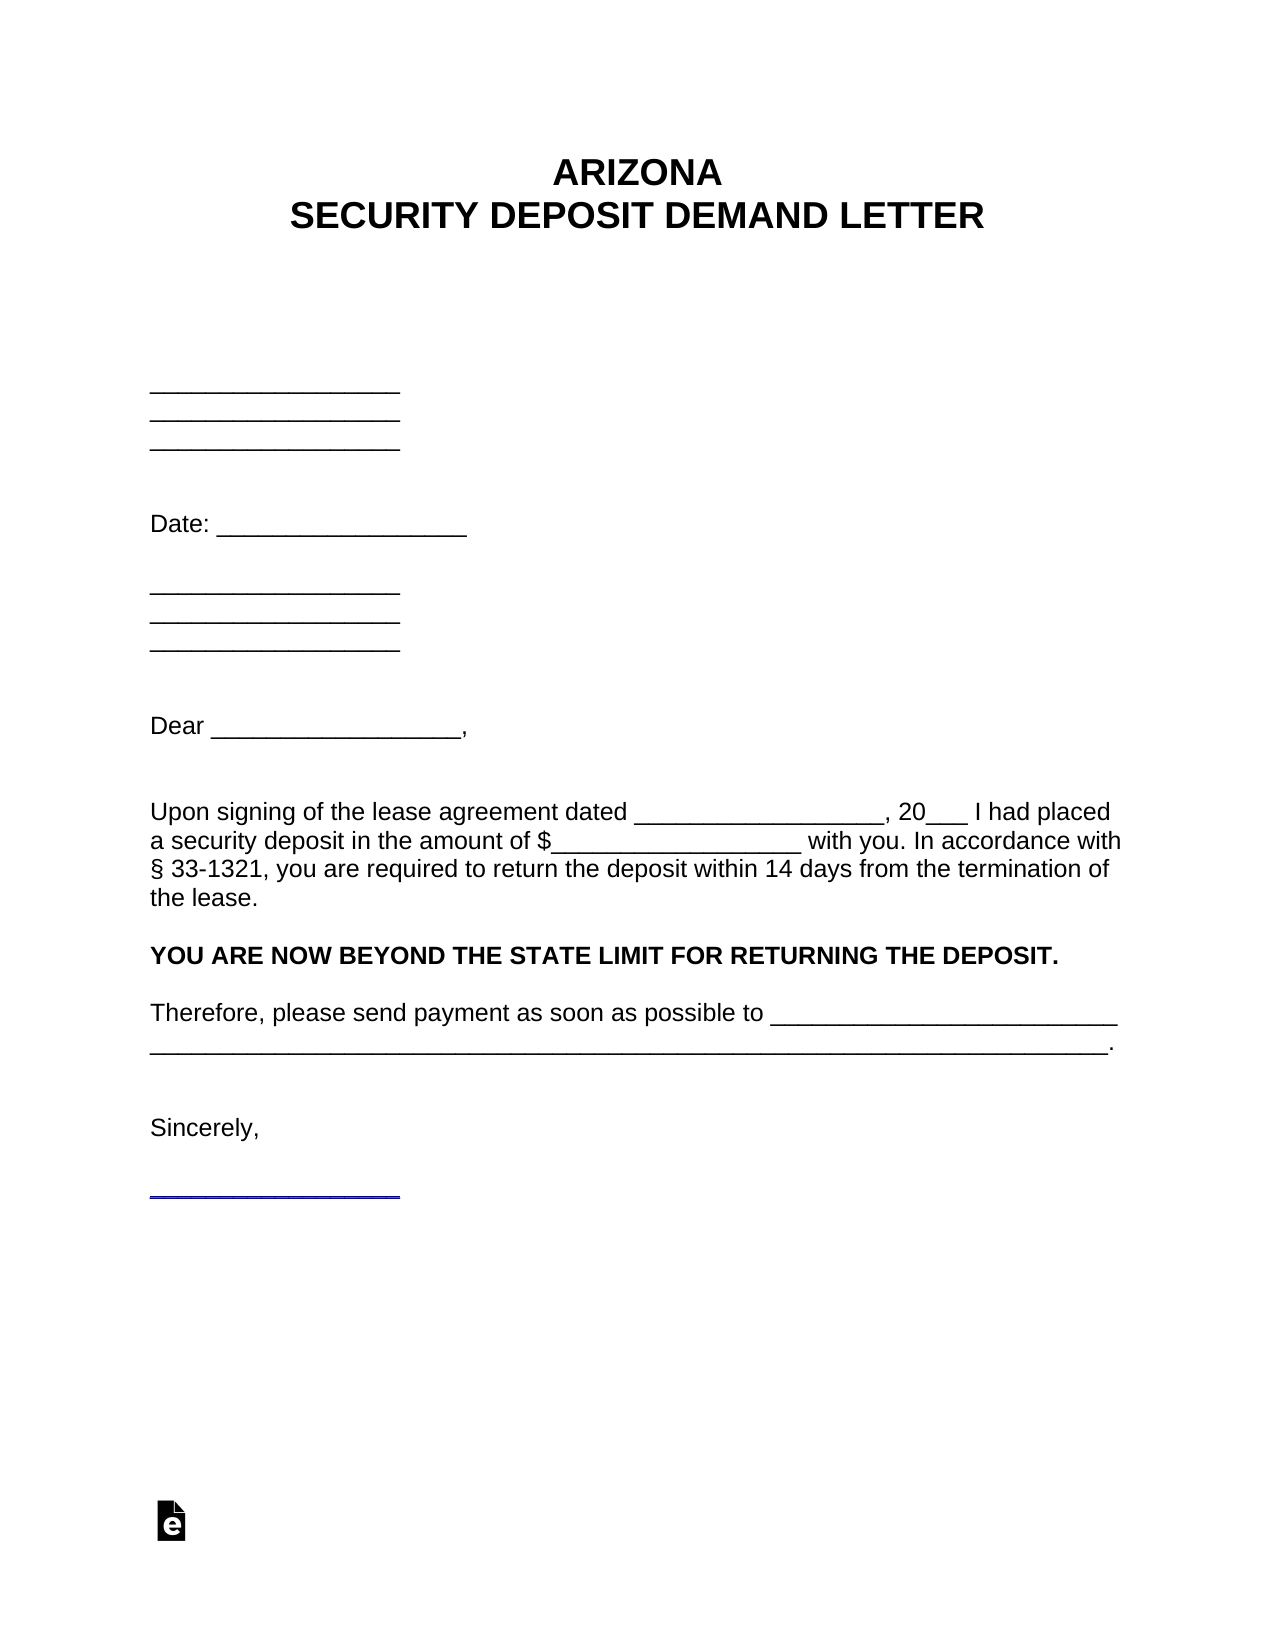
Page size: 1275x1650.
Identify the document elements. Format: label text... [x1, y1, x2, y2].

text Therefore, please send payment as soon as possible to _________________________ _____________________________________________________________________. [150, 998, 1125, 1056]
text Dear __________________, [150, 711, 1125, 739]
text __________________ [150, 366, 1125, 394]
text __________________ [150, 423, 1125, 452]
text __________________ [150, 596, 1125, 624]
text __________________ [150, 567, 1125, 596]
text Sincerely, [150, 1113, 1125, 1142]
text YOU ARE NOW BEYOND THE STATE LIMIT FOR RETURNING THE DEPOSIT. [150, 941, 1125, 969]
text ARIZONA [150, 150, 1125, 193]
text __________________ [150, 624, 1125, 653]
text __________________ [150, 394, 1125, 423]
text Date: __________________ [150, 509, 1125, 538]
text SECURITY DEPOSIT DEMAND LETTER [150, 193, 1125, 236]
text Upon signing of the lease agreement dated __________________, 20___ I had placed a security deposit in the amount of $__________________ with you. In accordance with § 33-1321, you are required to return the deposit within 14 days from the termination of the lease. [150, 797, 1125, 912]
text __________________ [150, 1171, 1125, 1199]
